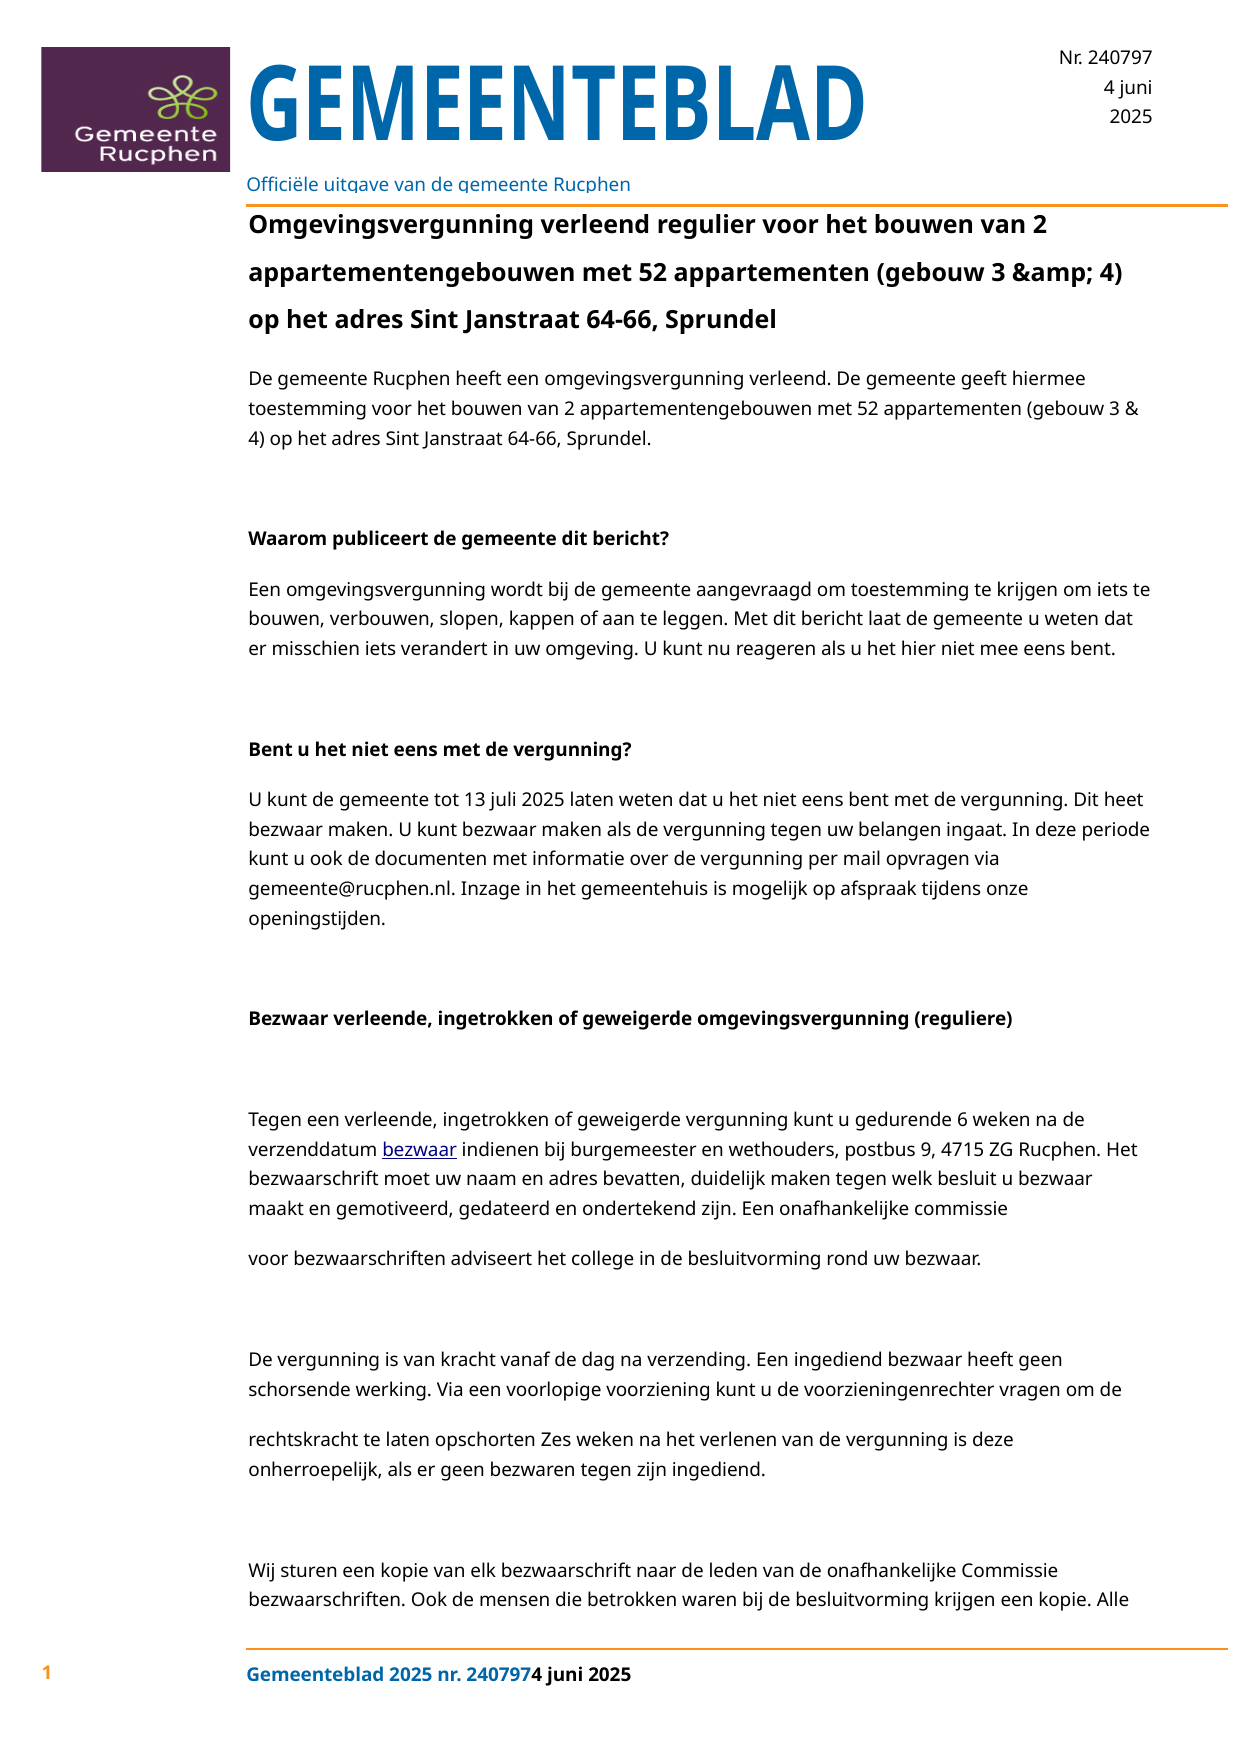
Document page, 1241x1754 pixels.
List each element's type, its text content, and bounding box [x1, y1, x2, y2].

text Tegen een verleende, ingetrokken of geweigerde vergunning kunt u gedurende 6 weken na de verzenddatum bezwaar indienen bij burgemeester en wethouders, postbus 9, 4715 ZG Rucphen. Het bezwaarschrift moet uw naam en adres bevatten, duidelijk maken tegen welk besluit u bezwaar maakt en gemotiveerd, gedateerd en ondertekend zijn. Een onafhankelijke commissie [248, 1106, 1152, 1221]
text rechtskracht te laten opschorten Zes weken na het verlenen van de vergunning is deze onherroepelijk, als er geen bezwaren tegen zijn ingediend. [248, 1426, 1152, 1482]
text De vergunning is van kracht vanaf de dag na verzending. Een ingediend bezwaar heeft geen schorsende werking. Via een voorlopige voorziening kunt u de voorzieningenrechter vragen om de [248, 1346, 1152, 1402]
text Waarom publiceert de gemeente dit bericht? [248, 526, 1152, 551]
text voor bezwaarschriften adviseert het college in de besluitvorming rond uw bezwaar. [248, 1246, 1152, 1271]
text Omgevingsvergunning verleend regulier voor het bouwen van 2 appartementengebouwen met 52 appartementen (gebouw 3 &amp; 4) op het adres Sint Janstraat 64-66, Sprundel [248, 207, 1152, 336]
text Bezwaar verleende, ingetrokken of geweigerde omgevingsvergunning (reguliere) [248, 1006, 1152, 1031]
picture [41, 47, 231, 172]
text Een omgevingsvergunning wordt bij de gemeente aangevraagd om toestemming te krijgen om iets te bouwen, verbouwen, slopen, kappen of aan te leggen. Met dit bericht laat de gemeente u weten dat er misschien iets verandert in uw omgeving. U kunt nu reageren als u het hier niet mee eens bent. [248, 576, 1152, 661]
text Wij sturen een kopie van elk bezwaarschrift naar de leden van de onafhankelijke Commissie bezwaarschriften. Ook de mensen die betrokken waren bij de besluitvorming krijgen een kopie. Alle [248, 1557, 1152, 1612]
text Bent u het niet eens met de vergunning? [248, 736, 1152, 762]
text De gemeente Rucphen heeft een omgevingsvergunning verleend. De gemeente geeft hiermee toestemming voor het bouwen van 2 appartementengebouwen met 52 appartementen (gebouw 3 & 4) op het adres Sint Janstraat 64-66, Sprundel. [248, 366, 1152, 450]
text U kunt de gemeente tot 13 juli 2025 laten weten dat u het niet eens bent met de vergunning. Dit heet bezwaar maken. U kunt bezwaar maken als de vergunning tegen uw belangen ingaat. In deze periode kunt u ook de documenten met informatie over de vergunning per mail opvragen via gemeente@rucphen.nl. Inzage in het gemeentehuis is mogelijk op afspraak tijdens onze openingstijden. [248, 786, 1152, 930]
